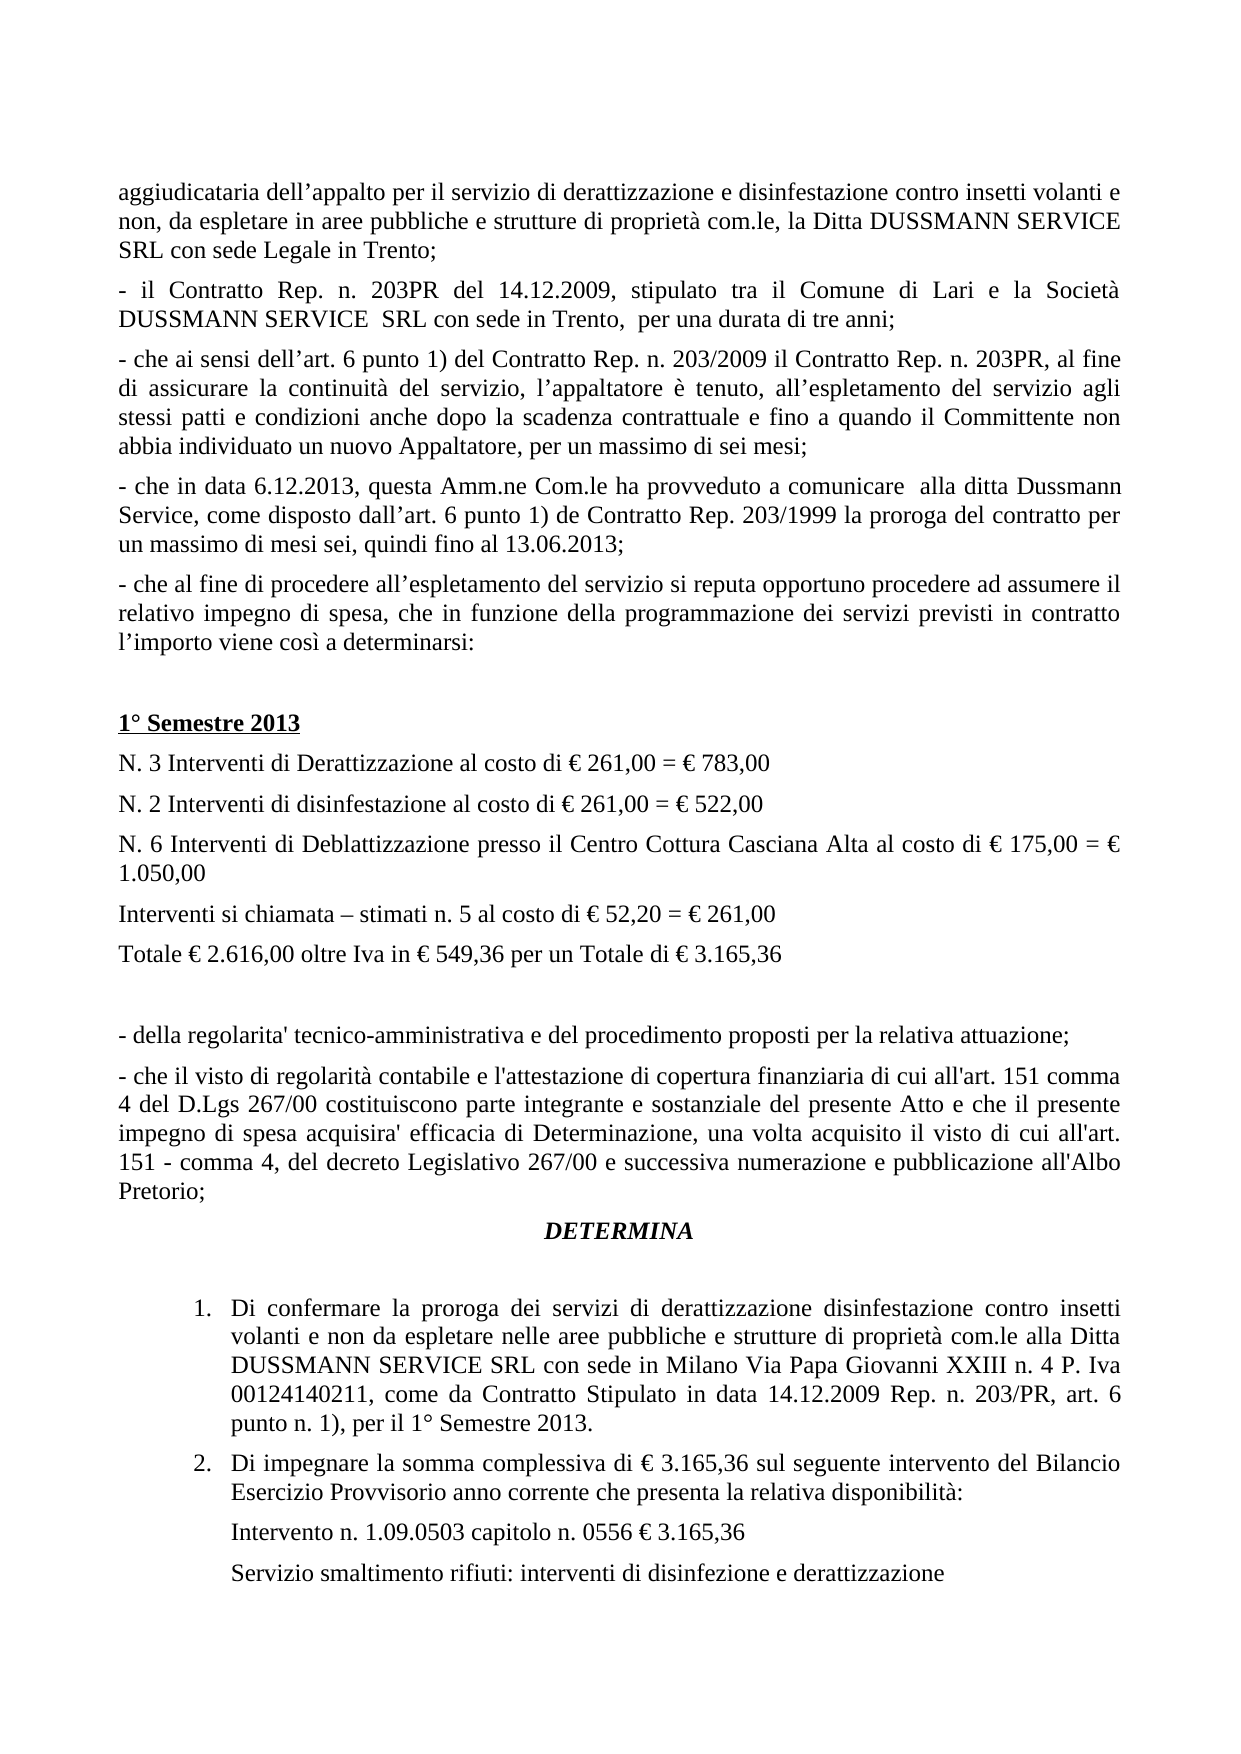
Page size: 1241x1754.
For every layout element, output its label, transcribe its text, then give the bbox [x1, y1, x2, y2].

text aggiudicataria dell’appalto per il servizio di derattizzazione e disinfestazione contro insetti volanti e non, da espletare in aree pubbliche e strutture di proprietà com.le, la Ditta DUSSMANN SERVICE SRL con sede Legale in Trento; [118, 177, 1122, 263]
subtitle DETERMINA [118, 1216, 1122, 1245]
text - che in data 6.12.2013, questa Amm.ne Com.le ha provveduto a comunicare alla ditta Dussmann Service, come disposto dall’art. 6 punto 1) de Contratto Rep. 203/1999 la proroga del contratto per un massimo di mesi sei, quindi fino al 13.06.2013; [118, 471, 1122, 557]
text Interventi si chiamata – stimati n. 5 al costo di € 52,20 = € 261,00 [118, 899, 1122, 927]
text - che ai sensi dell’art. 6 punto 1) del Contratto Rep. n. 203/2009 il Contratto Rep. n. 203PR, al fine di assicurare la continuità del servizio, l’appaltatore è tenuto, all’espletamento del servizio agli stessi patti e condizioni anche dopo la scadenza contrattuale e fino a quando il Committente non abbia individuato un nuovo Appaltatore, per un massimo di sei mesi; [118, 344, 1122, 459]
text N. 3 Interventi di Derattizzazione al costo di € 261,00 = € 783,00 [118, 748, 1122, 777]
text N. 6 Interventi di Deblattizzazione presso il Centro Cottura Casciana Alta al costo di € 175,00 = € 1.050,00 [118, 829, 1122, 887]
list Servizio smaltimento rifiuti: interventi di disinfezione e derattizzazione [193, 1558, 1122, 1587]
text - che al fine di procedere all’espletamento del servizio si reputa opportuno procedere ad assumere il relativo impegno di spesa, che in funzione della programmazione dei servizi previsti in contratto l’importo viene così a determinarsi: [118, 569, 1122, 656]
list Di confermare la proroga dei servizi di derattizzazione disinfestazione contro insetti volanti e non da espletare nelle aree pubbliche e strutture di proprietà com.le alla Ditta DUSSMANN SERVICE SRL con sede in Milano Via Papa Giovanni XXIII n. 4 P. Iva 00124140211, come da Contratto Stipulato in data 14.12.2009 Rep. n. 203/PR, art. 6 punto n. 1), per il 1° Semestre 2013. [193, 1293, 1122, 1436]
text N. 2 Interventi di disinfestazione al costo di € 261,00 = € 522,00 [118, 789, 1122, 818]
text - il Contratto Rep. n. 203PR del 14.12.2009, stipulato tra il Comune di Lari e la Società DUSSMANN SERVICE SRL con sede in Trento, per una durata di tre anni; [118, 275, 1122, 333]
text 1° Semestre 2013 [118, 708, 1122, 737]
text - che il visto di regolarità contabile e l'attestazione di copertura finanziaria di cui all'art. 151 comma 4 del D.Lgs 267/00 costituiscono parte integrante e sostanziale del presente Atto e che il presente impegno di spesa acquisira' efficacia di Determinazione, una volta acquisito il visto di cui all'art. 151 - comma 4, del decreto Legislativo 267/00 e successiva numerazione e pubblicazione all'Albo Pretorio; [118, 1061, 1122, 1204]
text - della regolarita' tecnico-amministrativa e del procedimento proposti per la relativa attuazione; [118, 1020, 1122, 1049]
list Di impegnare la somma complessiva di € 3.165,36 sul seguente intervento del Bilancio Esercizio Provvisorio anno corrente che presenta la relativa disponibilità: [193, 1448, 1122, 1506]
subtitle Totale € 2.616,00 oltre Iva in € 549,36 per un Totale di € 3.165,36 [118, 939, 1122, 968]
list Intervento n. 1.09.0503 capitolo n. 0556 € 3.165,36 [193, 1517, 1122, 1546]
